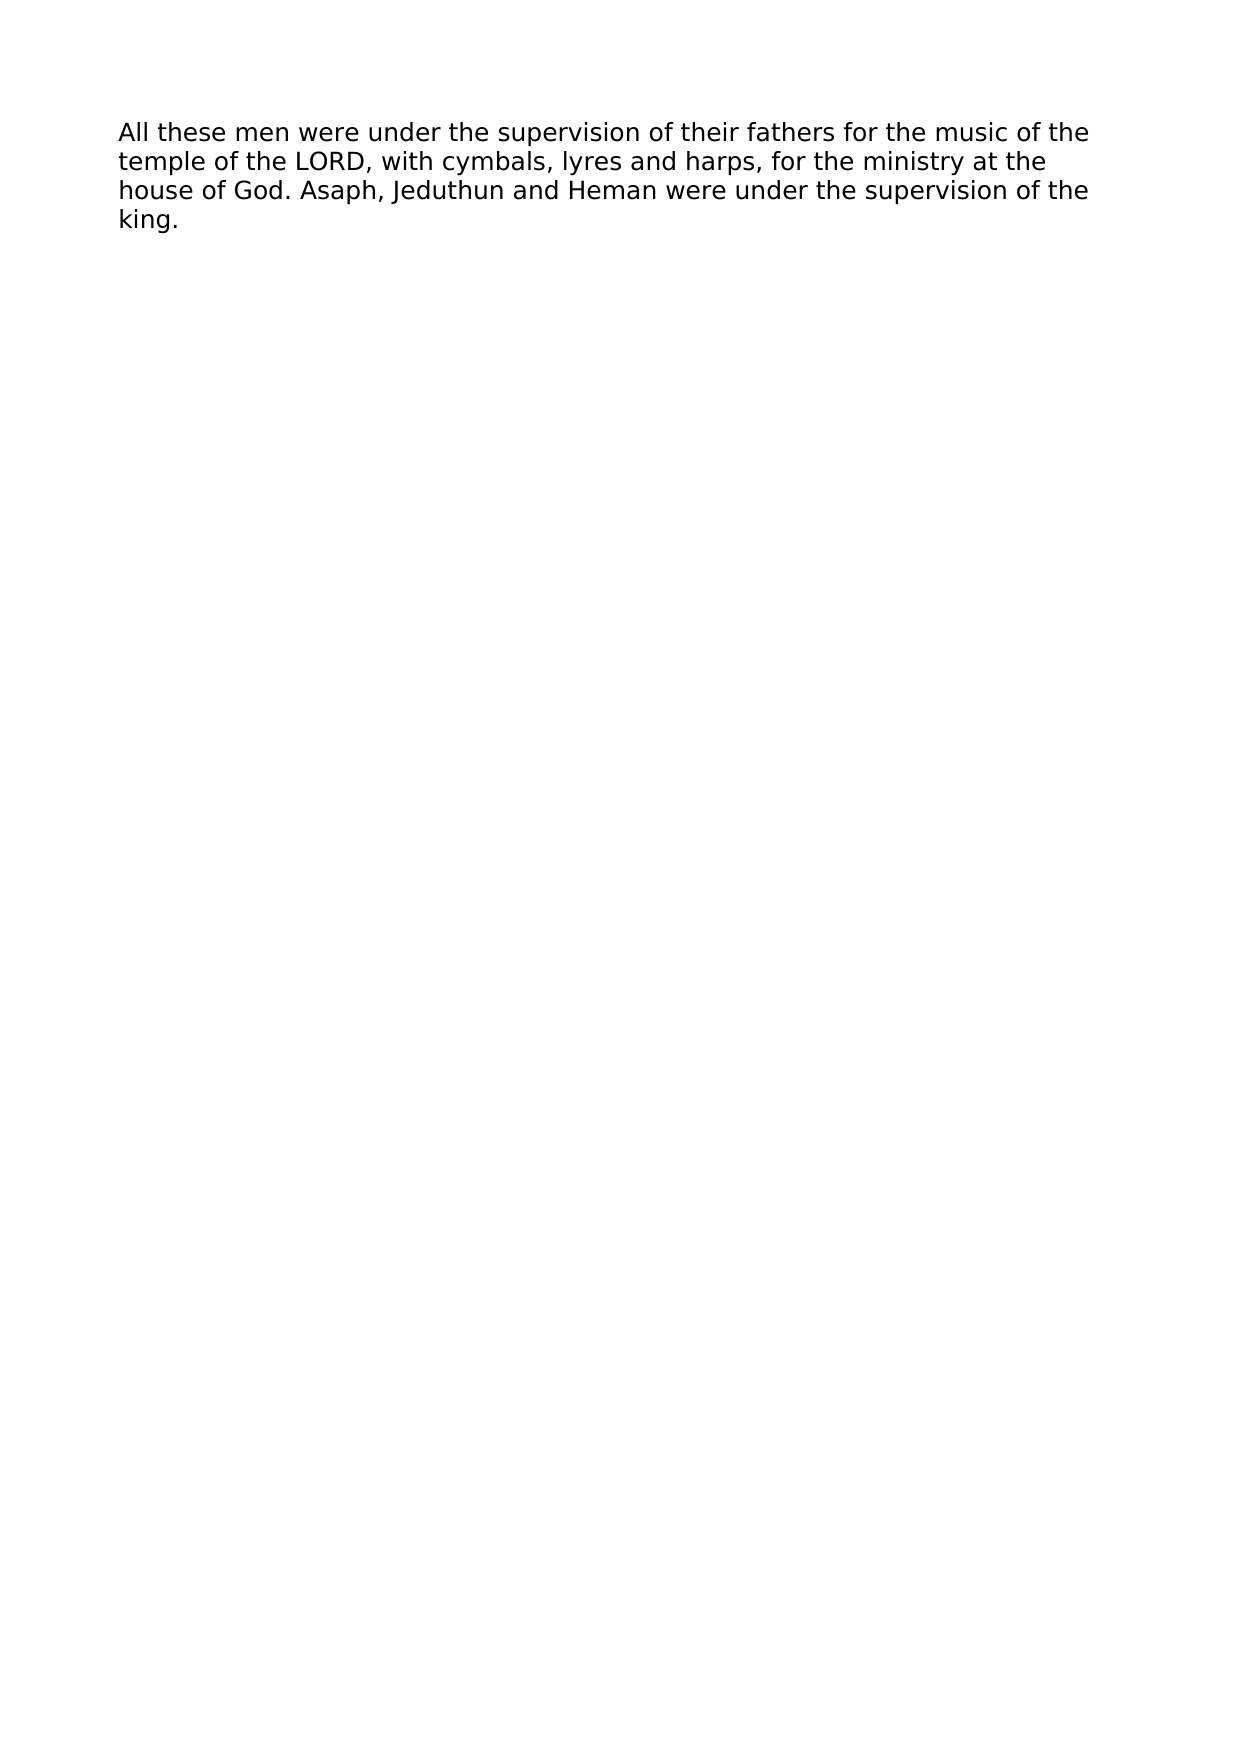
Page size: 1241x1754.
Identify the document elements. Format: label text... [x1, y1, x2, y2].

text All these men were under the supervision of their fathers for the music of the temple of the LORD, with cymbals, lyres and harps, for the ministry at the house of God. Asaph, Jeduthun and Heman were under the supervision of the king. [118, 118, 1122, 235]
